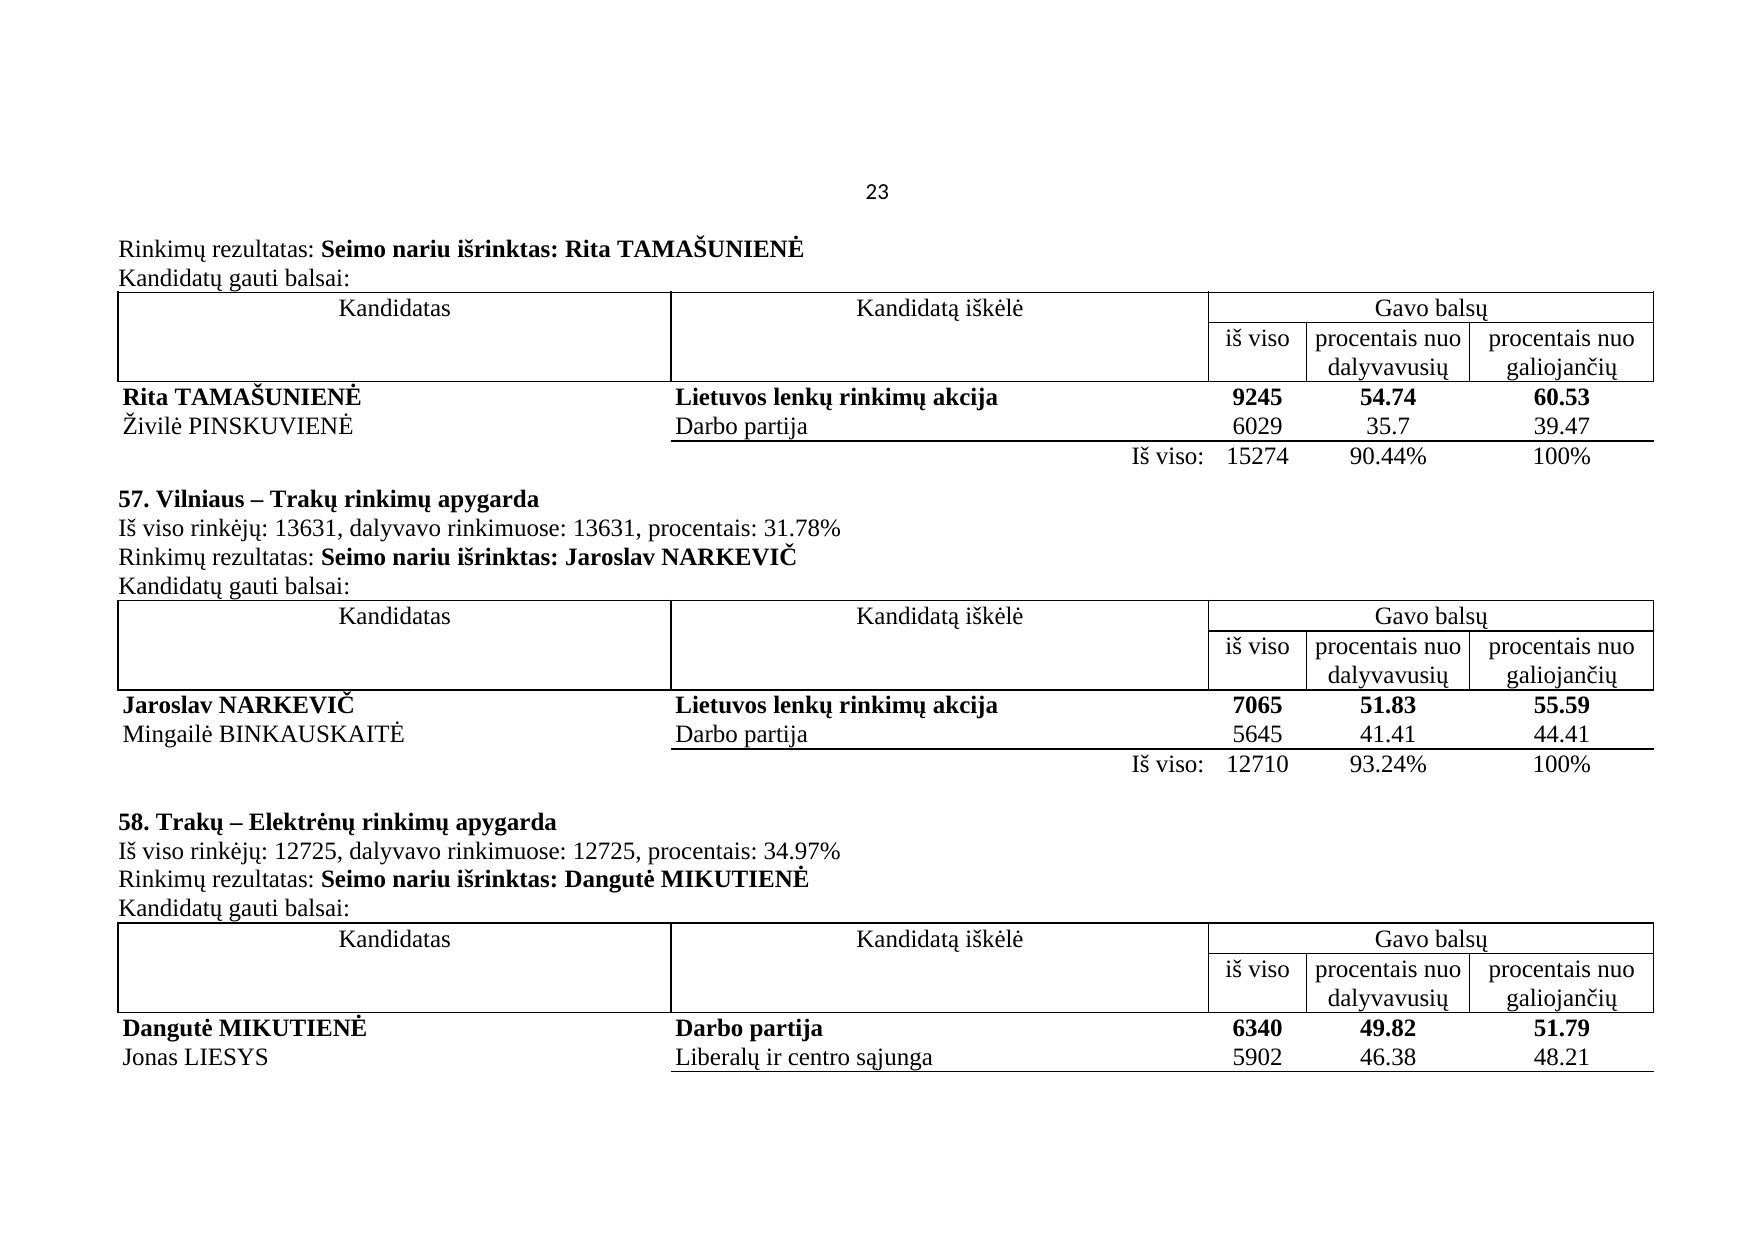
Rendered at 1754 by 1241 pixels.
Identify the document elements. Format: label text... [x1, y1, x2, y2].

table_cell Dangutė MIKUTIENĖ [118, 1013, 671, 1042]
table_cell Rita TAMAŠUNIENĖ [118, 382, 671, 411]
table_header Kandidatą iškėlė [672, 924, 1208, 1011]
table_cell 9245 [1209, 382, 1306, 411]
table_cell procentais nuo dalyvavusių [1307, 954, 1469, 1011]
table_header Gavo balsų [1209, 293, 1653, 322]
text Rinkimų rezultatas: Seimo nariu išrinktas: Rita TAMAŠUNIENĖ [118, 234, 1636, 263]
table_header Gavo balsų [1209, 924, 1653, 952]
table_cell 100% [1470, 750, 1653, 778]
table_cell 100% [1470, 442, 1653, 470]
table_header Kandidatas [119, 601, 670, 689]
table_cell procentais nuo dalyvavusių [1307, 632, 1469, 689]
text 58. Trakų – Elektrėnų rinkimų apygarda [118, 807, 1636, 836]
table_cell iš viso [1209, 323, 1306, 381]
table_cell Darbo partija [671, 719, 1208, 748]
table_cell 35.7 [1306, 411, 1469, 440]
table_cell 54.74 [1306, 382, 1469, 411]
table_cell 6029 [1209, 411, 1306, 440]
table_cell 39.47 [1470, 411, 1653, 440]
table_cell 7065 [1209, 691, 1306, 719]
table_cell 49.82 [1306, 1013, 1469, 1042]
text Iš viso rinkėjų: 13631, dalyvavo rinkimuose: 13631, procentais: 31.78% [118, 513, 1636, 542]
table_cell 5645 [1209, 719, 1306, 748]
table_cell 6340 [1209, 1013, 1306, 1042]
table_cell [118, 748, 671, 778]
table_cell Mingailė BINKAUSKAITĖ [118, 719, 671, 748]
table_cell 60.53 [1470, 382, 1653, 411]
text Rinkimų rezultatas: Seimo nariu išrinktas: Jaroslav NARKEVIČ [118, 542, 1636, 571]
table_header Kandidatą iškėlė [672, 601, 1208, 689]
table_cell Darbo partija [671, 411, 1208, 440]
table_cell procentais nuo galiojančių [1470, 323, 1653, 381]
table_cell Lietuvos lenkų rinkimų akcija [671, 691, 1208, 719]
text 57. Vilniaus – Trakų rinkimų apygarda [118, 484, 1636, 513]
table_cell Iš viso: [671, 442, 1208, 470]
table_header Kandidatas [119, 924, 670, 1011]
table_cell iš viso [1209, 632, 1306, 689]
table_cell 51.83 [1306, 691, 1469, 719]
table_cell Jonas LIESYS [118, 1042, 671, 1071]
text Rinkimų rezultatas: Seimo nariu išrinktas: Dangutė MIKUTIENĖ [118, 864, 1636, 893]
table_cell 41.41 [1306, 719, 1469, 748]
table_cell 90.44% [1306, 442, 1469, 470]
text Kandidatų gauti balsai: [118, 263, 1636, 291]
table_cell 55.59 [1470, 691, 1653, 719]
text Iš viso rinkėjų: 12725, dalyvavo rinkimuose: 12725, procentais: 34.97% [118, 836, 1636, 864]
text Kandidatų gauti balsai: [118, 571, 1636, 599]
table_cell procentais nuo galiojančių [1470, 954, 1653, 1011]
table_cell iš viso [1209, 954, 1306, 1011]
table_header Gavo balsų [1209, 601, 1653, 630]
table_cell Iš viso: [671, 750, 1208, 778]
table_cell procentais nuo dalyvavusių [1307, 323, 1469, 381]
table_cell Lietuvos lenkų rinkimų akcija [671, 382, 1208, 411]
table_cell Liberalų ir centro sąjunga [671, 1042, 1208, 1071]
table_cell [118, 440, 671, 470]
table_cell 48.21 [1470, 1042, 1653, 1071]
text Kandidatų gauti balsai: [118, 893, 1636, 922]
table_cell Darbo partija [671, 1013, 1208, 1042]
table_header Kandidatą iškėlė [672, 293, 1208, 381]
table_cell 12710 [1209, 750, 1306, 778]
table_header Kandidatas [119, 293, 670, 381]
table_cell Jaroslav NARKEVIČ [118, 691, 671, 719]
table_cell Živilė PINSKUVIENĖ [118, 411, 671, 440]
table_cell 15274 [1209, 442, 1306, 470]
table_cell 44.41 [1470, 719, 1653, 748]
table_cell 46.38 [1306, 1042, 1469, 1071]
table_cell procentais nuo galiojančių [1470, 632, 1653, 689]
table_cell 51.79 [1470, 1013, 1653, 1042]
table_cell 93.24% [1306, 750, 1469, 778]
table_cell 5902 [1209, 1042, 1306, 1071]
